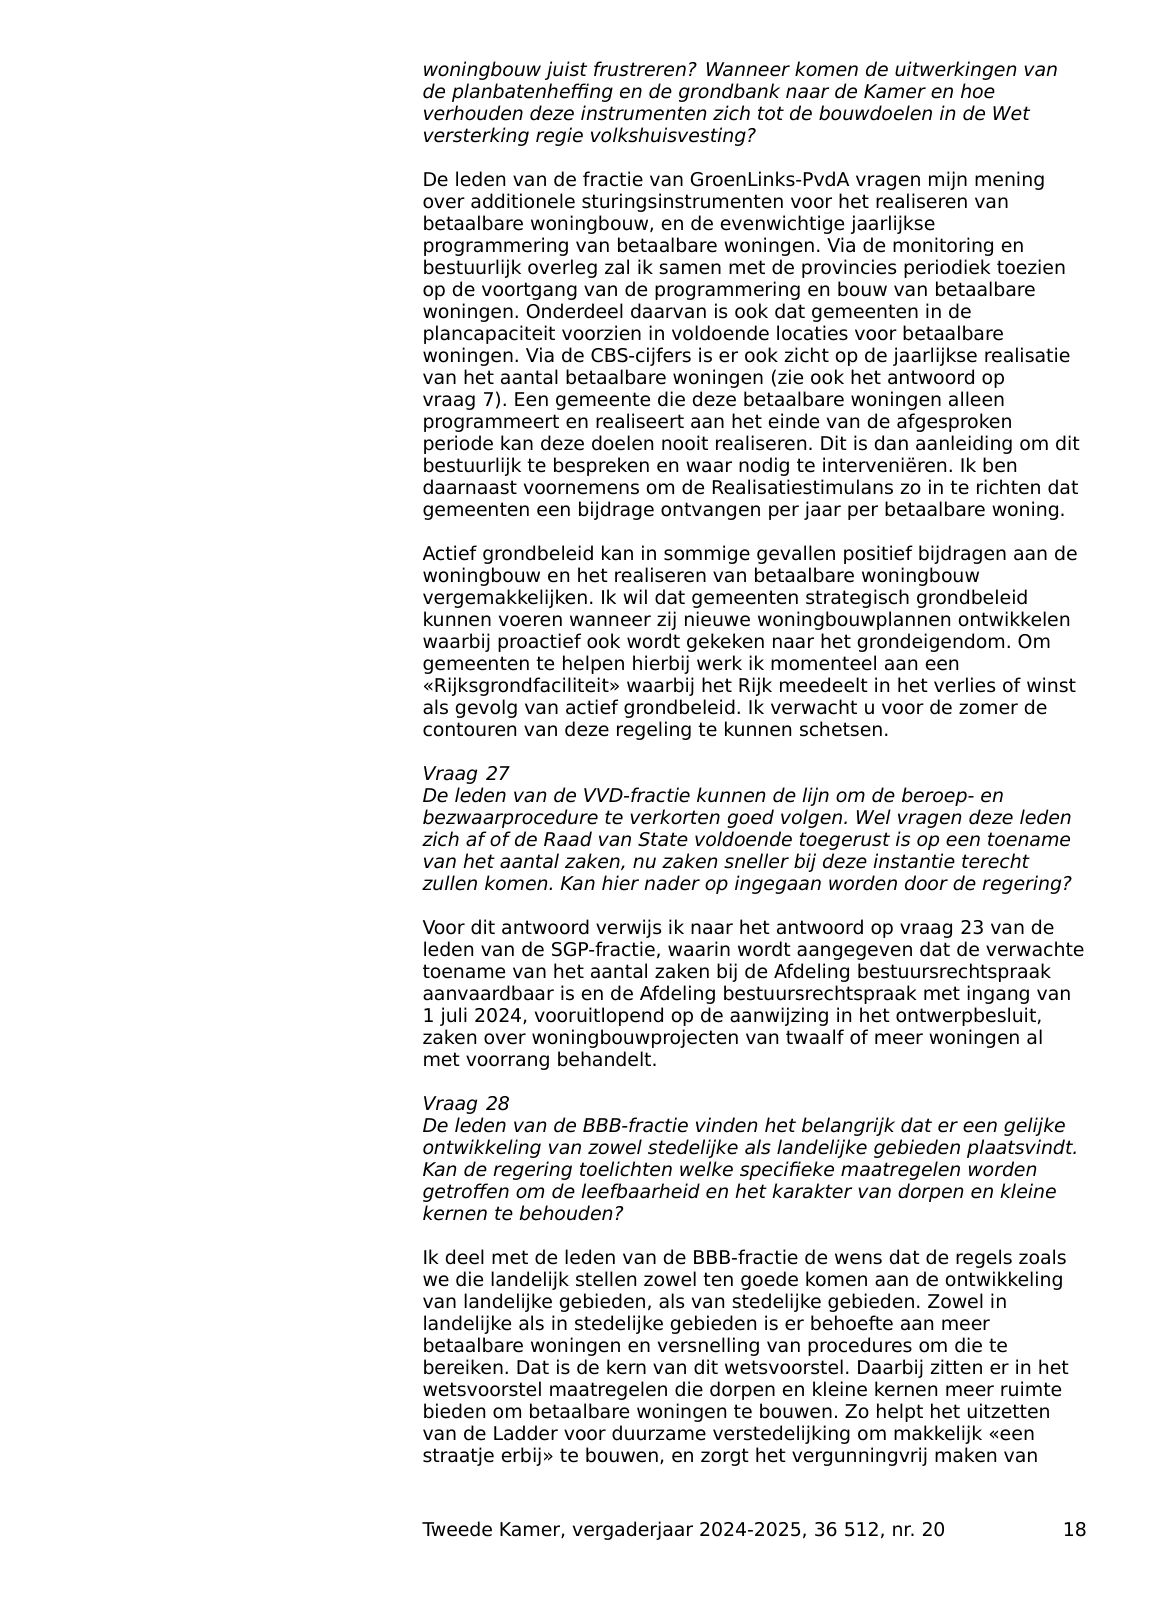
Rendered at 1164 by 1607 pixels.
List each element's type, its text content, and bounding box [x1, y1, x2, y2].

text Ik deel met de leden van de BBB-fractie de wens dat de regels zoals we die landelijk stellen zowel ten goede komen aan de ontwikkeling van landelijke gebieden, als van stedelijke gebieden. Zowel in landelijke als in stedelijke gebieden is er behoefte aan meer betaalbare woningen en versnelling van procedures om die te bereiken. Dat is de kern van dit wetsvoorstel. Daarbij zitten er in het wetsvoorstel maatregelen die dorpen en kleine kernen meer ruimte bieden om betaalbare woningen te bouwen. Zo helpt het uitzetten van de Ladder voor duurzame verstedelijking om makkelijk «een straatje erbij» te bouwen, en zorgt het vergunningvrij maken van [422, 1247, 1087, 1467]
text Actief grondbeleid kan in sommige gevallen positief bijdragen aan de woningbouw en het realiseren van betaalbare woningbouw vergemakkelijken. Ik wil dat gemeenten strategisch grondbeleid kunnen voeren wanneer zij nieuwe woningbouwplannen ontwikkelen waarbij proactief ook wordt gekeken naar het grondeigendom. Om gemeenten te helpen hierbij werk ik momenteel aan een «Rijksgrondfaciliteit» waarbij het Rijk meedeelt in het verlies of winst als gevolg van actief grondbeleid. Ik verwacht u voor de zomer de contouren van deze regeling te kunnen schetsen. [422, 543, 1087, 741]
text De leden van de VVD-fractie kunnen de lijn om de beroep- en bezwaarprocedure te verkorten goed volgen. Wel vragen deze leden zich af of de Raad van State voldoende toegerust is op een toename van het aantal zaken, nu zaken sneller bij deze instantie terecht zullen komen. Kan hier nader op ingegaan worden door de regering? [422, 785, 1087, 895]
text woningbouw juist frustreren? Wanneer komen de uitwerkingen van de planbatenheffing en de grondbank naar de Kamer en hoe verhouden deze instrumenten zich tot de bouwdoelen in de Wet versterking regie volkshuisvesting? [422, 59, 1087, 147]
text Vraag 27 [422, 763, 1087, 785]
text De leden van de fractie van GroenLinks-PvdA vragen mijn mening over additionele sturingsinstrumenten voor het realiseren van betaalbare woningbouw, en de evenwichtige jaarlijkse programmering van betaalbare woningen. Via de monitoring en bestuurlijk overleg zal ik samen met de provincies periodiek toezien op de voortgang van de programmering en bouw van betaalbare woningen. Onderdeel daarvan is ook dat gemeenten in de plancapaciteit voorzien in voldoende locaties voor betaalbare woningen. Via de CBS-cijfers is er ook zicht op de jaarlijkse realisatie van het aantal betaalbare woningen (zie ook het antwoord op vraag 7). Een gemeente die deze betaalbare woningen alleen programmeert en realiseert aan het einde van de afgesproken periode kan deze doelen nooit realiseren. Dit is dan aanleiding om dit bestuurlijk te bespreken en waar nodig te interveniëren. Ik ben daarnaast voornemens om de Realisatiestimulans zo in te richten dat gemeenten een bijdrage ontvangen per jaar per betaalbare woning. [422, 169, 1087, 521]
text Voor dit antwoord verwijs ik naar het antwoord op vraag 23 van de leden van de SGP-fractie, waarin wordt aangegeven dat de verwachte toename van het aantal zaken bij de Afdeling bestuursrechtspraak aanvaardbaar is en de Afdeling bestuursrechtspraak met ingang van 1 juli 2024, vooruitlopend op de aanwijzing in het ontwerpbesluit, zaken over woningbouwprojecten van twaalf of meer woningen al met voorrang behandelt. [422, 917, 1087, 1071]
text Vraag 28 [422, 1093, 1087, 1115]
text De leden van de BBB-fractie vinden het belangrijk dat er een gelijke ontwikkeling van zowel stedelijke als landelijke gebieden plaatsvindt. Kan de regering toelichten welke specifieke maatregelen worden getroffen om de leefbaarheid en het karakter van dorpen en kleine kernen te behouden? [422, 1115, 1087, 1225]
